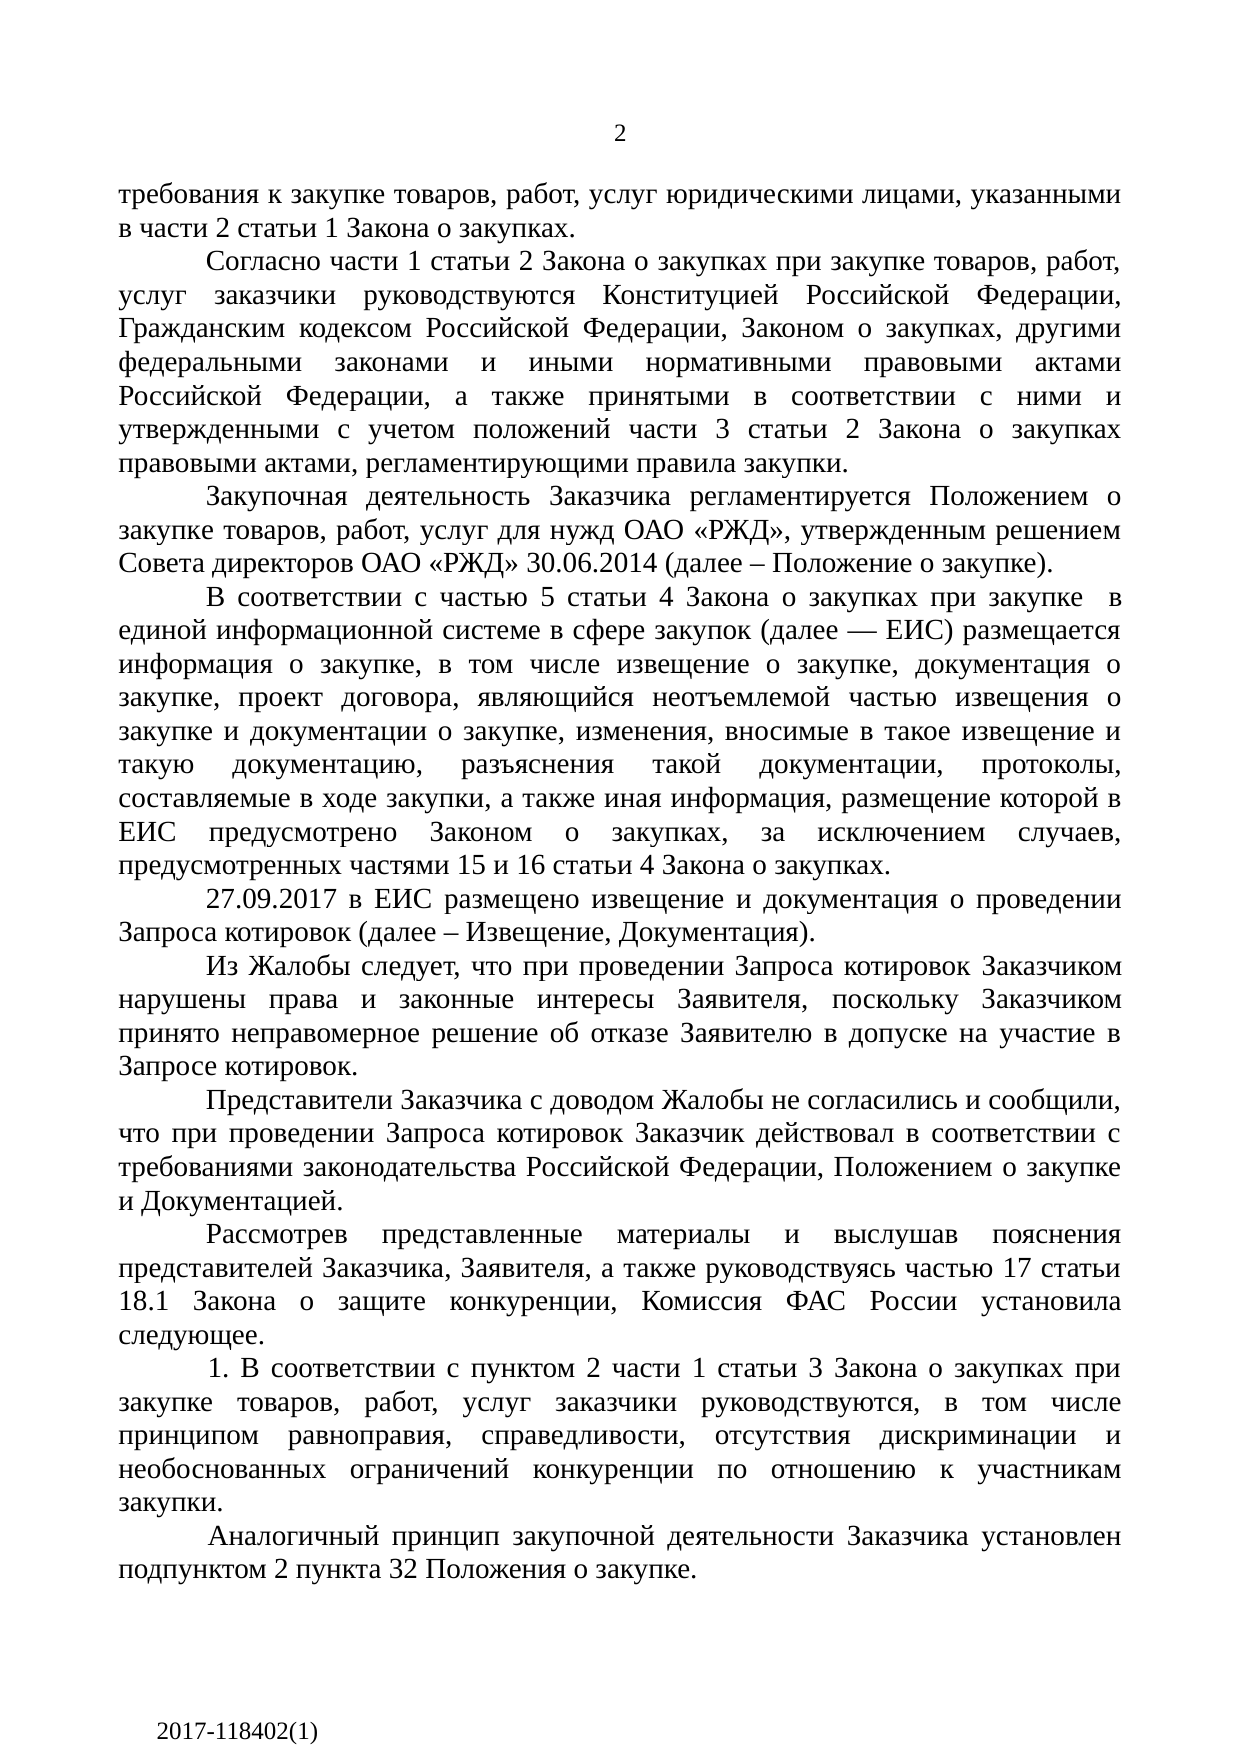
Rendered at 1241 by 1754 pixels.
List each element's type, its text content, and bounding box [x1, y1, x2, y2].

text Согласно части 1 статьи 2 Закона о закупках при закупке товаров, работ, услуг заказчики руководствуются Конституцией Российской Федерации, Гражданским кодексом Российской Федерации, Законом о закупках, другими федеральными законами и иными нормативными правовыми актами Российской Федерации, а также принятыми в соответствии с ними и утвержденными с учетом положений части 3 статьи 2 Закона о закупках правовыми актами, регламентирующими правила закупки. [118, 243, 1122, 478]
text Из Жалобы следует, что при проведении Запроса котировок Заказчиком нарушены права и законные интересы Заявителя, поскольку Заказчиком принято неправомерное решение об отказе Заявителю в допуске на участие в Запросе котировок. [118, 948, 1122, 1082]
text 1. В соответствии с пунктом 2 части 1 статьи 3 Закона о закупках при закупке товаров, работ, услуг заказчики руководствуются, в том числе принципом равноправия, справедливости, отсутствия дискриминации и необоснованных ограничений конкуренции по отношению к участникам закупки. [118, 1350, 1122, 1518]
text Закупочная деятельность Заказчика регламентируется Положением о закупке товаров, работ, услуг для нужд ОАО «РЖД», утвержденным решением Совета директоров ОАО «РЖД» 30.06.2014 (далее – Положение о закупке). [118, 478, 1122, 579]
text Рассмотрев представленные материалы и выслушав пояснения представителей Заказчика, Заявителя, а также руководствуясь частью 17 статьи 18.1 Закона о защите конкуренции, Комиссия ФАС России установила следующее. [118, 1216, 1122, 1350]
text 27.09.2017 в ЕИС размещено извещение и документация о проведении Запроса котировок (далее – Извещение, Документация). [118, 881, 1122, 948]
text В соответствии с частью 5 статьи 4 Закона о закупках при закупке в единой информационной системе в сфере закупок (далее — ЕИС) размещается информация о закупке, в том числе извещение о закупке, документация о закупке, проект договора, являющийся неотъемлемой частью извещения о закупке и документации о закупке, изменения, вносимые в такое извещение и такую документацию, разъяснения такой документации, протоколы, составляемые в ходе закупки, а также иная информация, размещение которой в ЕИС предусмотрено Законом о закупках, за исключением случаев, предусмотренных частями 15 и 16 статьи 4 Закона о закупках. [118, 579, 1122, 881]
text Аналогичный принцип закупочной деятельности Заказчика установлен подпунктом 2 пункта 32 Положения о закупке. [118, 1518, 1122, 1585]
text Представители Заказчика с доводом Жалобы не согласились и сообщили, что при проведении Запроса котировок Заказчик действовал в соответствии с требованиями законодательства Российской Федерации, Положением о закупке и Документацией. [118, 1082, 1122, 1216]
text требования к закупке товаров, работ, услуг юридическими лицами, указанными в части 2 статьи 1 Закона о закупках. [118, 176, 1122, 243]
